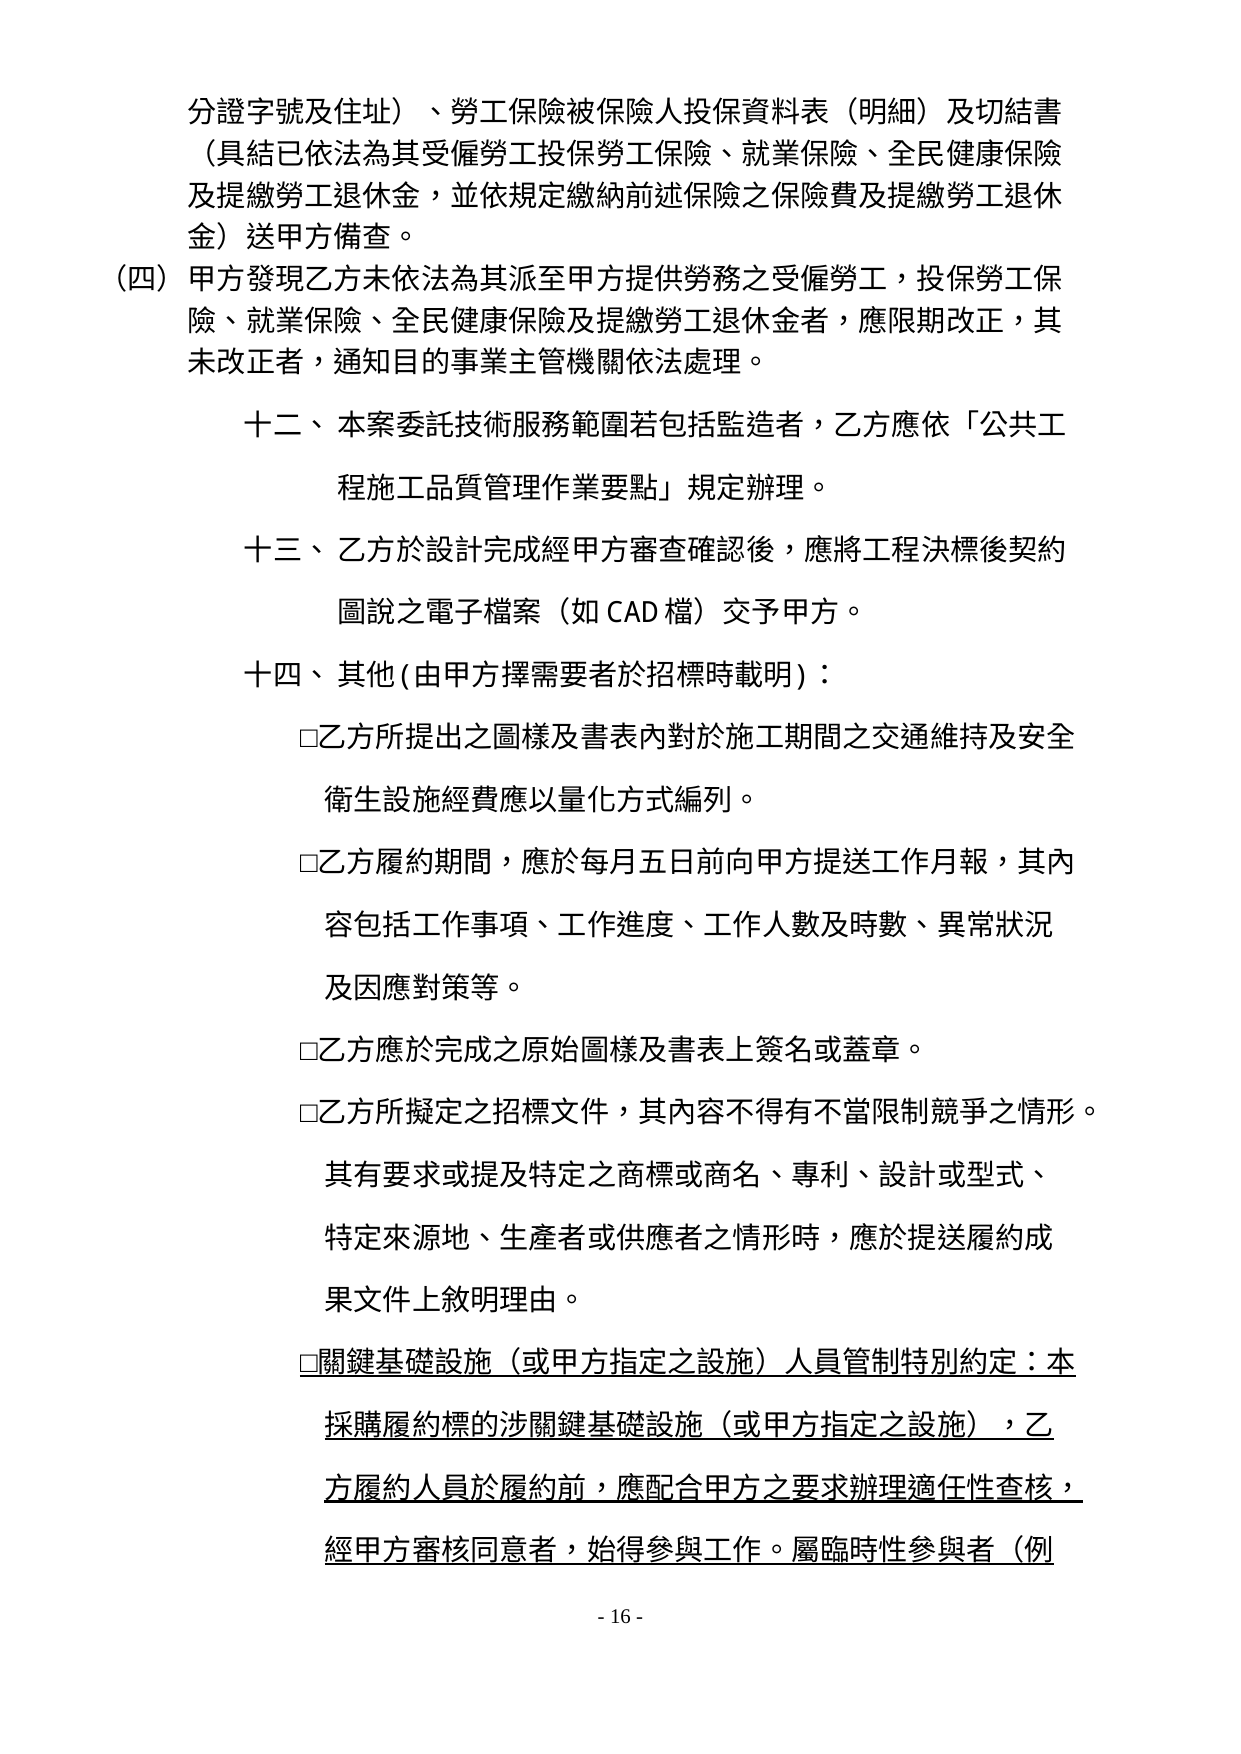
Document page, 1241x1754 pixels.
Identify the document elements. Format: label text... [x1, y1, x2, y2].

text □乙方履約期間，應於每月五日前向甲方提送工作月報，其內容包括工作事項、工作進度、工作人數及時數、異常狀況及因應對策等。 [300, 819, 1078, 1006]
text □乙方所擬定之招標文件，其內容不得有不當限制競爭之情形。其有要求或提及特定之商標或商名、專利、設計或型式、特定來源地、生產者或供應者之情形時，應於提送履約成果文件上敘明理由。 [300, 1069, 1078, 1319]
list 分證字號及住址）、勞工保險被保險人投保資料表（明細）及切結書（具結已依法為其受僱勞工投保勞工保險、就業保險、全民健康保險及提繳勞工退休金，並依規定繳納前述保險之保險費及提繳勞工退休金）送甲方備查。 [98, 89, 1078, 256]
list 甲方發現乙方未依法為其派至甲方提供勞務之受僱勞工，投保勞工保險、就業保險、全民健康保險及提繳勞工退休金者，應限期改正，其未改正者，通知目的事業主管機關依法處理。 [98, 256, 1078, 381]
text □關鍵基礎設施（或甲方指定之設施）人員管制特別約定：本採購履約標的涉關鍵基礎設施（或甲方指定之設施），乙方履約人員於履約前，應配合甲方之要求辦理適任性查核，經甲方審核同意者，始得參與工作。屬臨時性參與者（例如原監造人力之臨時代理人）得免辦理查核，但應接受甲方或其指定之單位或人員（例如但不限於專案管理單位）全程陪同或監督管理。 [300, 1319, 1078, 1569]
list 其他(由甲方擇需要者於招標時載明)： [244, 631, 1078, 694]
list 本案委託技術服務範圍若包括監造者，乙方應依「公共工程施工品質管理作業要點」規定辦理。 [244, 381, 1078, 506]
text □乙方所提出之圖樣及書表內對於施工期間之交通維持及安全衛生設施經費應以量化方式編列。 [300, 694, 1078, 819]
list 乙方於設計完成經甲方審查確認後，應將工程決標後契約圖說之電子檔案（如CAD檔）交予甲方。 [244, 506, 1078, 631]
text □乙方應於完成之原始圖樣及書表上簽名或蓋章。 [300, 1006, 1078, 1069]
